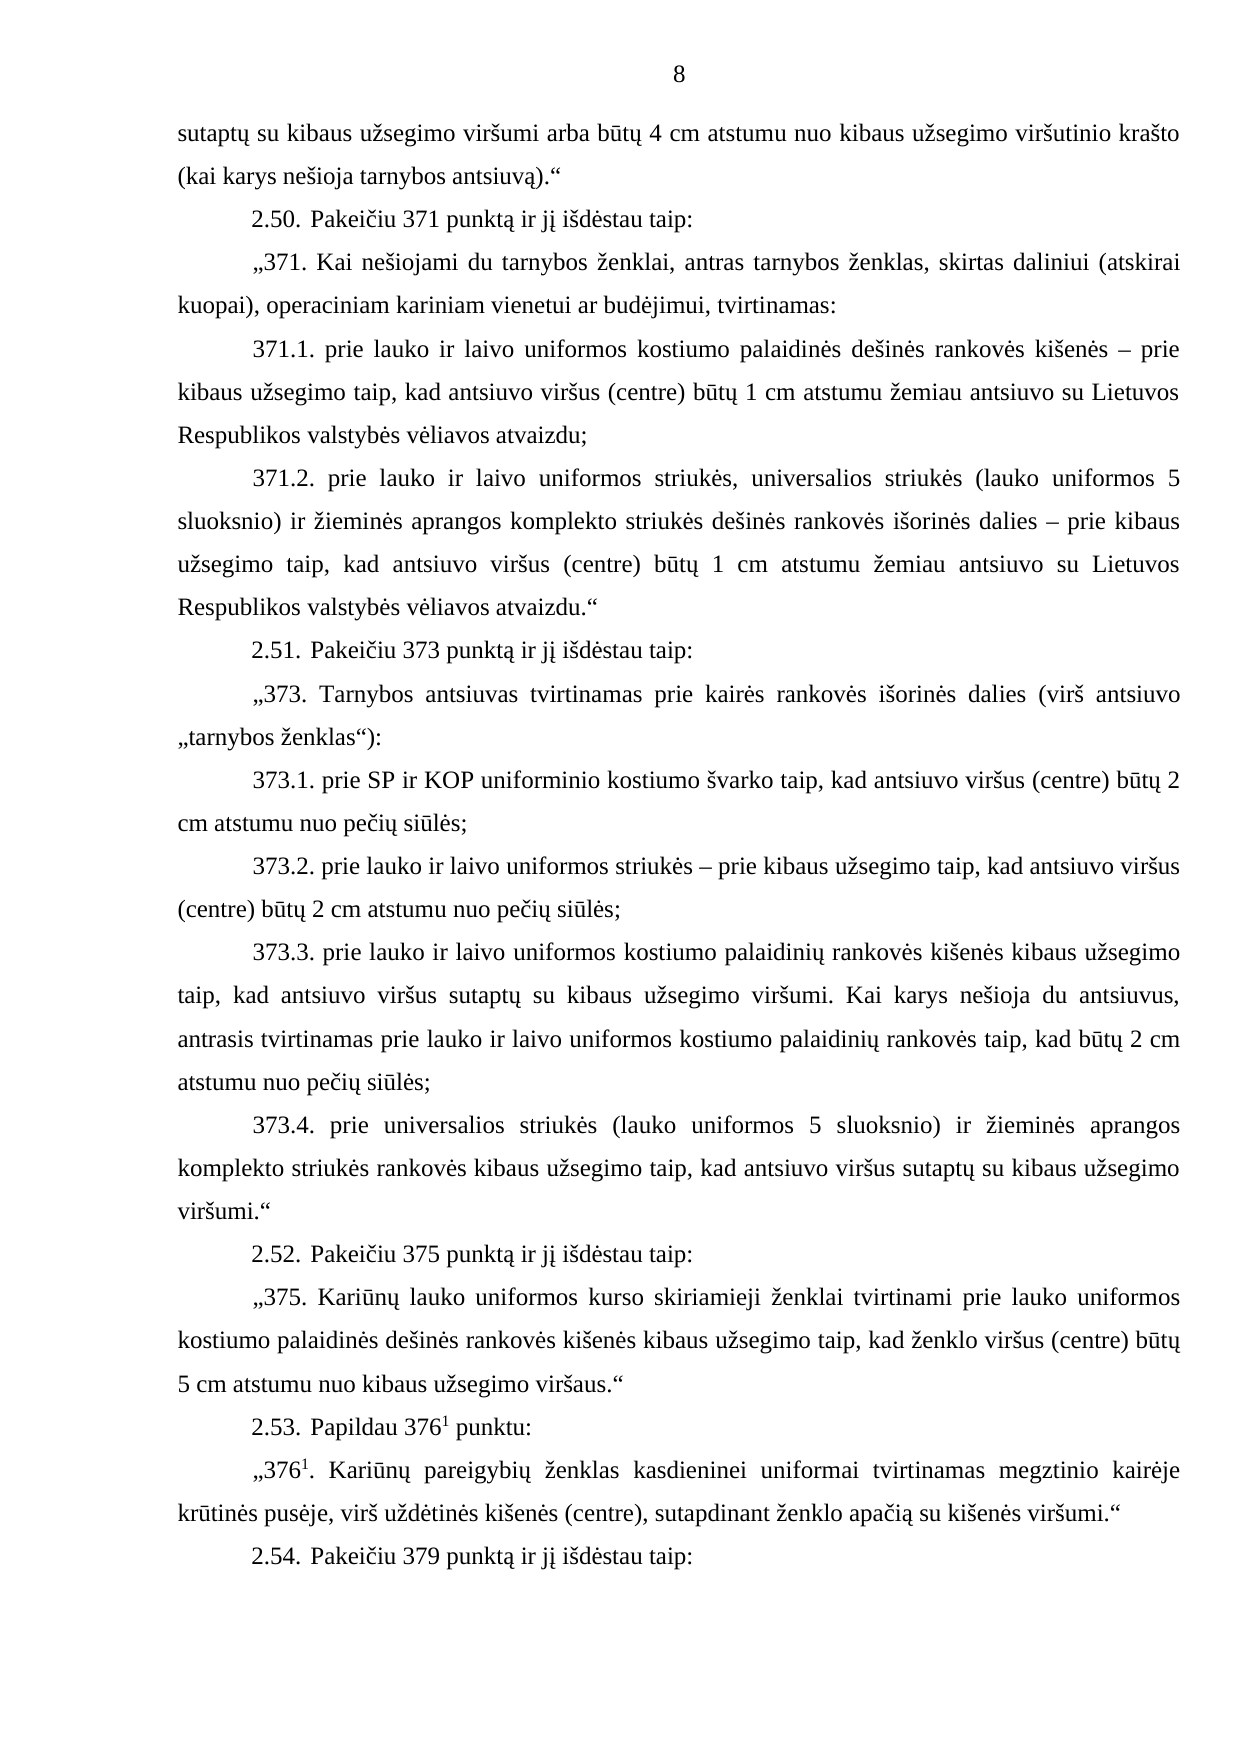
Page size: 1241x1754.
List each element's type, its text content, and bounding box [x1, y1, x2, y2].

text 2.50. Pakeičiu 371 punktą ir jį išdėstau taip: [251, 204, 1181, 233]
text 373.1. prie SP ir KOP uniforminio kostiumo švarko taip, kad antsiuvo viršus (centre) būtų 2 cm atstumu nuo pečių siūlės; [177, 765, 1181, 837]
text 371.2. prie lauko ir laivo uniformos striukės, universalios striukės (lauko uniformos 5 sluoksnio) ir žieminės aprangos komplekto striukės dešinės rankovės išorinės dalies – prie kibaus užsegimo taip, kad antsiuvo viršus (centre) būtų 1 cm atstumu žemiau antsiuvo su Lietuvos Respublikos valstybės vėliavos atvaizdu.“ [177, 463, 1181, 621]
text „3761. Kariūnų pareigybių ženklas kasdieninei uniformai tvirtinamas megztinio kairėje krūtinės pusėje, virš uždėtinės kišenės (centre), sutapdinant ženklo apačią su kišenės viršumi.“ [177, 1455, 1181, 1527]
text 371.1. prie lauko ir laivo uniformos kostiumo palaidinės dešinės rankovės kišenės – prie kibaus užsegimo taip, kad antsiuvo viršus (centre) būtų 1 cm atstumu žemiau antsiuvo su Lietuvos Respublikos valstybės vėliavos atvaizdu; [177, 334, 1181, 449]
text „371. Kai nešiojami du tarnybos ženklai, antras tarnybos ženklas, skirtas daliniui (atskirai kuopai), operaciniam kariniam vienetui ar budėjimui, tvirtinamas: [177, 247, 1181, 319]
text „373. Tarnybos antsiuvas tvirtinamas prie kairės rankovės išorinės dalies (virš antsiuvo „tarnybos ženklas“): [177, 679, 1181, 751]
text 2.51. Pakeičiu 373 punktą ir jį išdėstau taip: [251, 636, 1181, 664]
text 373.4. prie universalios striukės (lauko uniformos 5 sluoksnio) ir žieminės aprangos komplekto striukės rankovės kibaus užsegimo taip, kad antsiuvo viršus sutaptų su kibaus užsegimo viršumi.“ [177, 1110, 1181, 1225]
text 373.3. prie lauko ir laivo uniformos kostiumo palaidinių rankovės kišenės kibaus užsegimo taip, kad antsiuvo viršus sutaptų su kibaus užsegimo viršumi. Kai karys nešioja du antsiuvus, antrasis tvirtinamas prie lauko ir laivo uniformos kostiumo palaidinių rankovės taip, kad būtų 2 cm atstumu nuo pečių siūlės; [177, 937, 1181, 1096]
text sutaptų su kibaus užsegimo viršumi arba būtų 4 cm atstumu nuo kibaus užsegimo viršutinio krašto (kai karys nešioja tarnybos antsiuvą).“ [177, 118, 1181, 190]
text „375. Kariūnų lauko uniformos kurso skiriamieji ženklai tvirtinami prie lauko uniformos kostiumo palaidinės dešinės rankovės kišenės kibaus užsegimo taip, kad ženklo viršus (centre) būtų 5 cm atstumu nuo kibaus užsegimo viršaus.“ [177, 1282, 1181, 1397]
text 2.53. Papildau 3761 punktu: [251, 1412, 1181, 1441]
text 2.54. Pakeičiu 379 punktą ir jį išdėstau taip: [251, 1541, 1181, 1570]
text 2.52. Pakeičiu 375 punktą ir jį išdėstau taip: [251, 1239, 1181, 1268]
text 373.2. prie lauko ir laivo uniformos striukės – prie kibaus užsegimo taip, kad antsiuvo viršus (centre) būtų 2 cm atstumu nuo pečių siūlės; [177, 851, 1181, 923]
